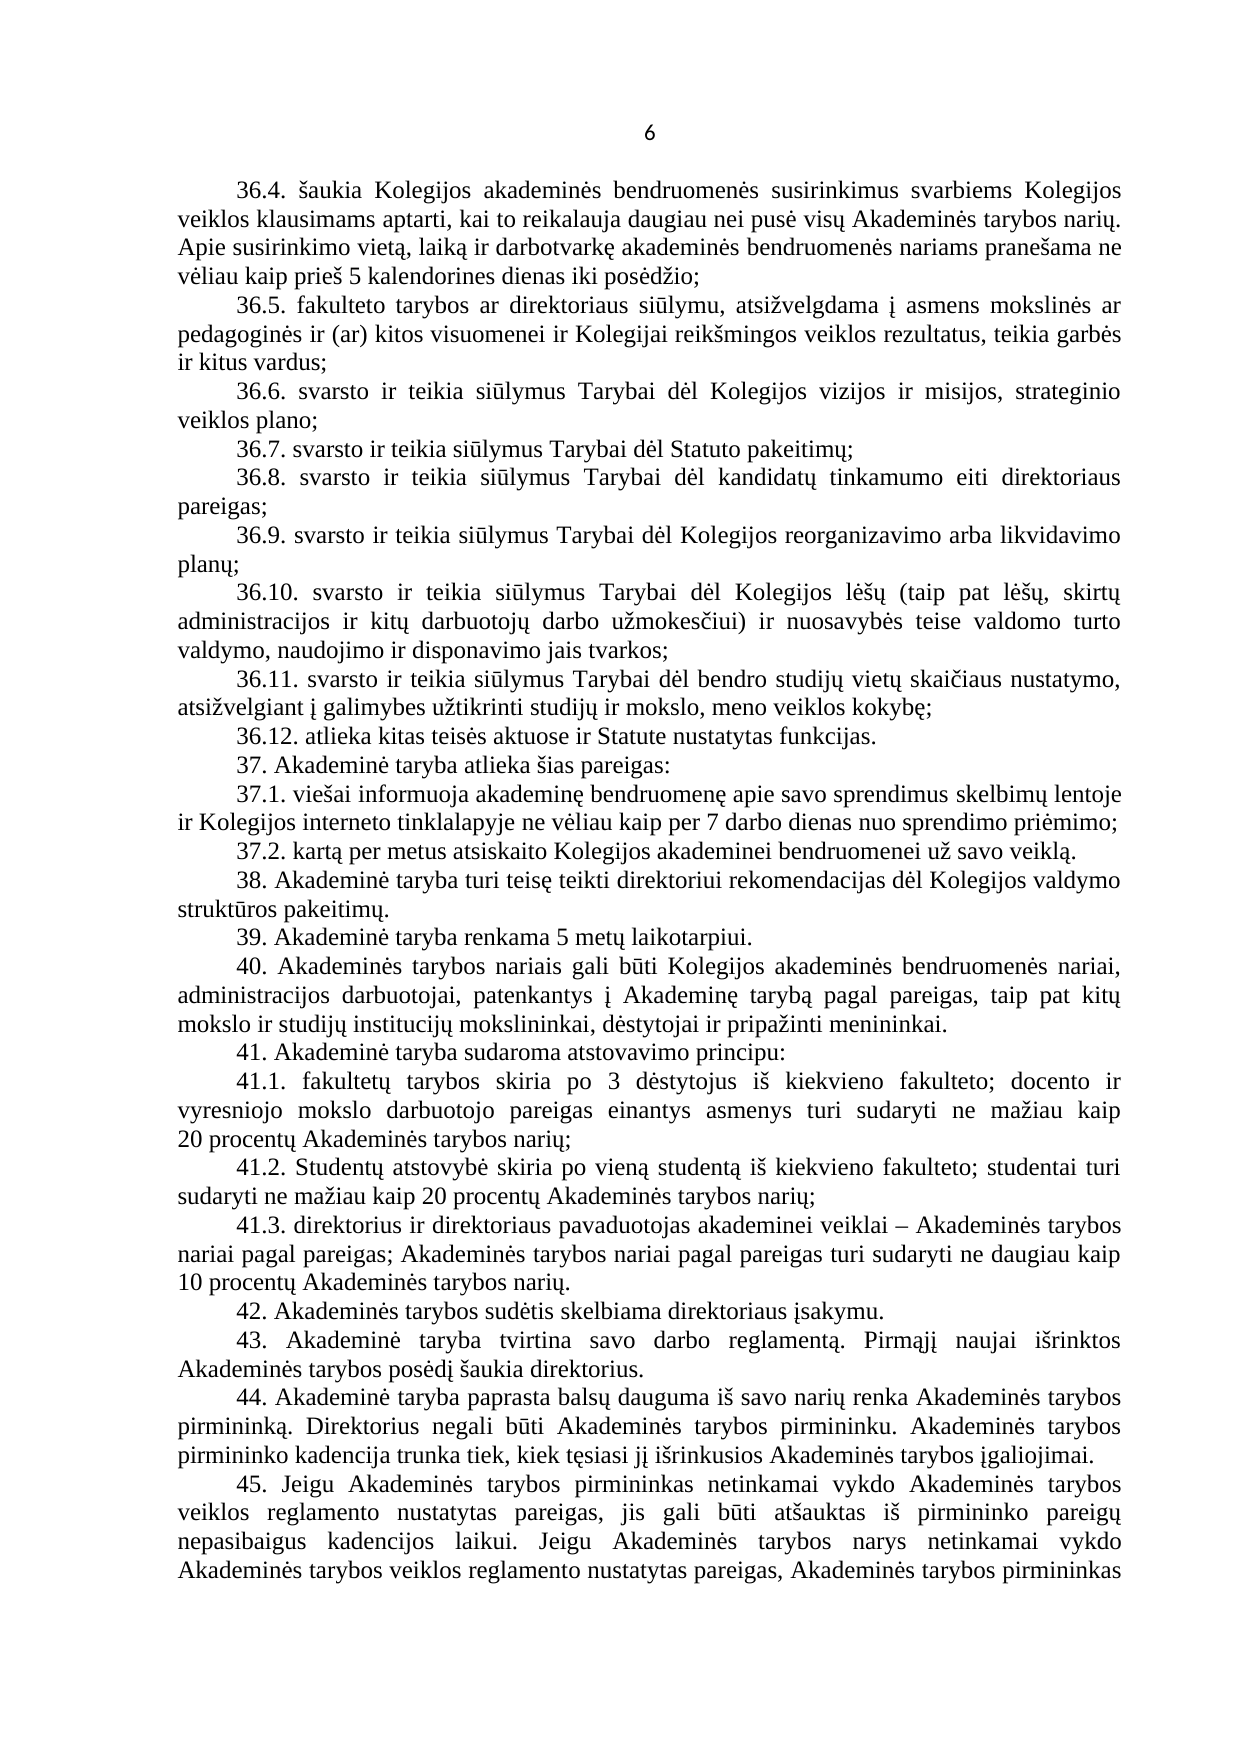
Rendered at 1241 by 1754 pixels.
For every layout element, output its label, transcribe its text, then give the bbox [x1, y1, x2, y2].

text 37. Akademinė taryba atlieka šias pareigas: [177, 750, 1122, 779]
text 36.10. svarsto ir teikia siūlymus Tarybai dėl Kolegijos lėšų (taip pat lėšų, skirtų administracijos ir kitų darbuotojų darbo užmokesčiui) ir nuosavybės teise valdomo turto valdymo, naudojimo ir disponavimo jais tvarkos; [177, 577, 1122, 664]
text 44. Akademinė taryba paprasta balsų dauguma iš savo narių renka Akademinės tarybos pirmininką. Direktorius negali būti Akademinės tarybos pirmininku. Akademinės tarybos pirmininko kadencija trunka tiek, kiek tęsiasi jį išrinkusios Akademinės tarybos įgaliojimai. [177, 1382, 1122, 1469]
text 36.5. fakulteto tarybos ar direktoriaus siūlymu, atsižvelgdama į asmens mokslinės ar pedagoginės ir (ar) kitos visuomenei ir Kolegijai reikšmingos veiklos rezultatus, teikia garbės ir kitus vardus; [177, 290, 1122, 376]
text 37.1. viešai informuoja akademinę bendruomenę apie savo sprendimus skelbimų lentoje ir Kolegijos interneto tinklalapyje ne vėliau kaip per 7 darbo dienas nuo sprendimo priėmimo; [177, 779, 1122, 836]
text 42. Akademinės tarybos sudėtis skelbiama direktoriaus įsakymu. [177, 1296, 1122, 1325]
text 41.3. direktorius ir direktoriaus pavaduotojas akademinei veiklai – Akademinės tarybos nariai pagal pareigas; Akademinės tarybos nariai pagal pareigas turi sudaryti ne daugiau kaip 10 procentų Akademinės tarybos narių. [177, 1210, 1122, 1296]
text 38. Akademinė taryba turi teisę teikti direktoriui rekomendacijas dėl Kolegijos valdymo struktūros pakeitimų. [177, 865, 1122, 922]
text 41. Akademinė taryba sudaroma atstovavimo principu: [177, 1037, 1122, 1066]
text 36.4. šaukia Kolegijos akademinės bendruomenės susirinkimus svarbiems Kolegijos veiklos klausimams aptarti, kai to reikalauja daugiau nei pusė visų Akademinės tarybos narių. Apie susirinkimo vietą, laiką ir darbotvarkę akademinės bendruomenės nariams pranešama ne vėliau kaip prieš 5 kalendorines dienas iki posėdžio; [177, 175, 1122, 290]
text 36.7. svarsto ir teikia siūlymus Tarybai dėl Statuto pakeitimų; [177, 434, 1122, 462]
text 37.2. kartą per metus atsiskaito Kolegijos akademinei bendruomenei už savo veiklą. [177, 836, 1122, 865]
text 36.8. svarsto ir teikia siūlymus Tarybai dėl kandidatų tinkamumo eiti direktoriaus pareigas; [177, 462, 1122, 520]
text 36.6. svarsto ir teikia siūlymus Tarybai dėl Kolegijos vizijos ir misijos, strateginio veiklos plano; [177, 376, 1122, 434]
text 40. Akademinės tarybos nariais gali būti Kolegijos akademinės bendruomenės nariai, administracijos darbuotojai, patenkantys į Akademinę tarybą pagal pareigas, taip pat kitų mokslo ir studijų institucijų mokslininkai, dėstytojai ir pripažinti menininkai. [177, 951, 1122, 1037]
text 45. Jeigu Akademinės tarybos pirmininkas netinkamai vykdo Akademinės tarybos veiklos reglamento nustatytas pareigas, jis gali būti atšauktas iš pirmininko pareigų nepasibaigus kadencijos laikui. Jeigu Akademinės tarybos narys netinkamai vykdo Akademinės tarybos veiklos reglamento nustatytas pareigas, Akademinės tarybos pirmininkas [177, 1469, 1122, 1584]
text 41.1. fakultetų tarybos skiria po 3 dėstytojus iš kiekvieno fakulteto; docento ir vyresniojo mokslo darbuotojo pareigas einantys asmenys turi sudaryti ne mažiau kaip 20 procentų Akademinės tarybos narių; [177, 1066, 1122, 1152]
text 39. Akademinė taryba renkama 5 metų laikotarpiui. [177, 922, 1122, 951]
text 36.9. svarsto ir teikia siūlymus Tarybai dėl Kolegijos reorganizavimo arba likvidavimo planų; [177, 520, 1122, 577]
text 36.11. svarsto ir teikia siūlymus Tarybai dėl bendro studijų vietų skaičiaus nustatymo, atsižvelgiant į galimybes užtikrinti studijų ir mokslo, meno veiklos kokybę; [177, 664, 1122, 721]
text 43. Akademinė taryba tvirtina savo darbo reglamentą. Pirmąjį naujai išrinktos Akademinės tarybos posėdį šaukia direktorius. [177, 1325, 1122, 1382]
text 41.2. Studentų atstovybė skiria po vieną studentą iš kiekvieno fakulteto; studentai turi sudaryti ne mažiau kaip 20 procentų Akademinės tarybos narių; [177, 1152, 1122, 1210]
text 36.12. atlieka kitas teisės aktuose ir Statute nustatytas funkcijas. [177, 721, 1122, 750]
